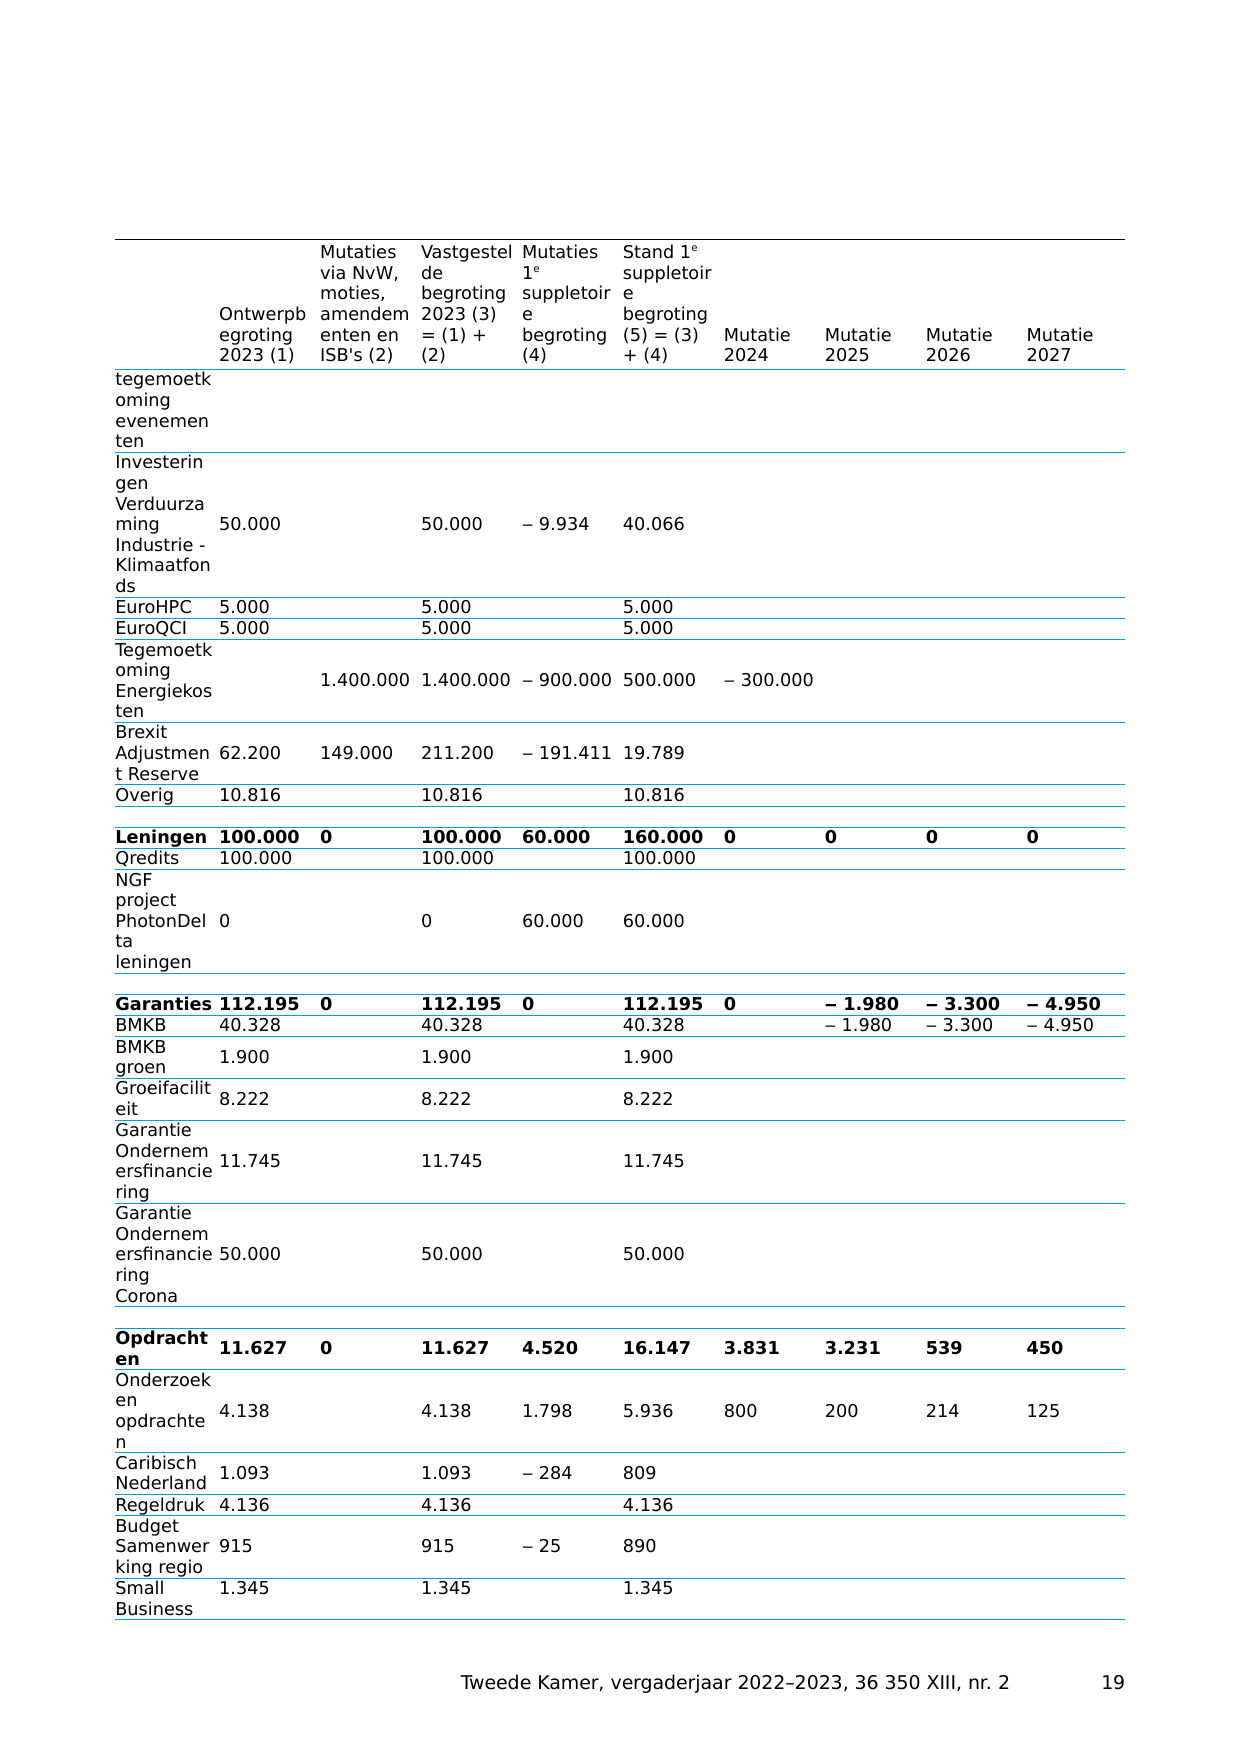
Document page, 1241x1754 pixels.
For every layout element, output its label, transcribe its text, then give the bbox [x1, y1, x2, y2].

table_cell [822, 640, 923, 722]
table_cell [1024, 1495, 1125, 1515]
table_cell 1.345 [620, 1579, 721, 1619]
table_cell [418, 1307, 519, 1327]
table_cell [822, 370, 923, 452]
table_cell 3.831 [721, 1329, 822, 1369]
table_cell [317, 974, 418, 994]
table_cell 211.200 [418, 723, 519, 784]
table_cell ‒ 191.411 [519, 723, 620, 784]
table_cell ‒ 4.950 [1024, 1016, 1125, 1036]
table_cell [1024, 974, 1125, 994]
table_cell 0 [317, 1329, 418, 1369]
table_cell 915 [216, 1516, 317, 1577]
table_cell [115, 1307, 216, 1327]
table_cell 4.136 [418, 1495, 519, 1515]
table_cell 3.231 [822, 1329, 923, 1369]
table_cell ‒ 9.934 [519, 453, 620, 597]
table_cell Opdrachten [115, 1329, 216, 1369]
table_cell [317, 598, 418, 618]
table_cell [519, 1579, 620, 1619]
table_cell 160.000 [620, 828, 721, 848]
table_cell 1.093 [418, 1453, 519, 1494]
table_cell 1.345 [418, 1579, 519, 1619]
table_cell Leningen [115, 828, 216, 848]
table_cell [1024, 1579, 1125, 1619]
table_cell [923, 598, 1023, 618]
table_cell [923, 974, 1023, 994]
table_cell [620, 370, 721, 452]
table_cell 112.195 [620, 995, 721, 1015]
table_cell 149.000 [317, 723, 418, 784]
table_cell [822, 1121, 923, 1203]
table_cell [317, 1037, 418, 1078]
table_cell [216, 370, 317, 452]
table_cell [721, 1037, 822, 1078]
table_cell [923, 1307, 1023, 1327]
table_cell 5.000 [418, 619, 519, 639]
table_cell 450 [1024, 1329, 1125, 1369]
table_cell [822, 1079, 923, 1119]
table_cell [216, 974, 317, 994]
table_cell Groeifaciliteit [115, 1079, 216, 1119]
table_cell [923, 640, 1023, 722]
table_cell [822, 807, 923, 827]
table_cell [1024, 453, 1125, 597]
table_cell 5.000 [216, 598, 317, 618]
table_cell 539 [923, 1329, 1023, 1369]
table_cell 50.000 [620, 1204, 721, 1306]
table_cell ‒ 25 [519, 1516, 620, 1577]
table_cell [721, 1495, 822, 1515]
table_cell 890 [620, 1516, 721, 1577]
table_cell BMKB [115, 1016, 216, 1036]
table_cell 19.789 [620, 723, 721, 784]
table_cell [721, 1079, 822, 1119]
table_cell [317, 849, 418, 869]
table_cell [822, 1516, 923, 1577]
table_cell ‒ 300.000 [721, 640, 822, 722]
table_cell 60.000 [519, 870, 620, 973]
table_cell 4.136 [216, 1495, 317, 1515]
table_cell 4.136 [620, 1495, 721, 1515]
table_cell [822, 1307, 923, 1327]
table_cell [822, 1204, 923, 1306]
table_cell [822, 974, 923, 994]
table_cell ‒ 1.980 [822, 995, 923, 1015]
table_cell ‒ 1.980 [822, 1016, 923, 1036]
table_cell 112.195 [418, 995, 519, 1015]
table_cell [216, 640, 317, 722]
table_cell tegemoetkoming evenementen [115, 370, 216, 452]
table_cell [721, 1579, 822, 1619]
table_cell [620, 974, 721, 994]
table_cell [822, 785, 923, 806]
table_cell Mutaties 1e suppletoire begroting (4) [519, 240, 620, 369]
table_cell NGF project PhotonDelta leningen [115, 870, 216, 973]
table_cell [519, 1121, 620, 1203]
table_cell ‒ 4.950 [1024, 995, 1125, 1015]
table_cell 1.400.000 [317, 640, 418, 722]
table_cell [317, 870, 418, 973]
table_cell 8.222 [216, 1079, 317, 1119]
table_cell ‒ 900.000 [519, 640, 620, 722]
table_cell 0 [721, 995, 822, 1015]
table_cell [721, 870, 822, 973]
table_cell [216, 1307, 317, 1327]
table_cell 100.000 [418, 849, 519, 869]
table_cell 0 [418, 870, 519, 973]
table_cell 10.816 [418, 785, 519, 806]
table_cell 4.138 [418, 1370, 519, 1452]
table_cell [519, 598, 620, 618]
table_cell [822, 1037, 923, 1078]
table_cell [1024, 1121, 1125, 1203]
table_cell [620, 1307, 721, 1327]
table_cell [721, 785, 822, 806]
table_cell [721, 807, 822, 827]
table_cell 60.000 [620, 870, 721, 973]
table_cell [317, 785, 418, 806]
table_cell Tegemoetkoming Energiekosten [115, 640, 216, 722]
table_cell Budget Samenwerking regio [115, 1516, 216, 1577]
table_cell [822, 1495, 923, 1515]
table_cell ‒ 3.300 [923, 995, 1023, 1015]
table_cell [721, 723, 822, 784]
table_cell 1.093 [216, 1453, 317, 1494]
table_cell [822, 619, 923, 639]
table_cell [822, 723, 923, 784]
table_cell 0 [216, 870, 317, 973]
table_cell [721, 1307, 822, 1327]
table_cell [519, 619, 620, 639]
table_cell [1024, 807, 1125, 827]
table_cell 5.000 [620, 598, 721, 618]
table_cell [923, 849, 1023, 869]
table_cell Qredits [115, 849, 216, 869]
table_cell 11.627 [418, 1329, 519, 1369]
table_cell [923, 619, 1023, 639]
table_cell [519, 1079, 620, 1119]
table_cell Vastgestelde begroting 2023 (3) = (1) + (2) [418, 240, 519, 369]
table_cell [822, 1579, 923, 1619]
table_cell 1.900 [620, 1037, 721, 1078]
table_cell 40.328 [216, 1016, 317, 1036]
table_cell 10.816 [216, 785, 317, 806]
table_cell [923, 1579, 1023, 1619]
table_cell 915 [418, 1516, 519, 1577]
table_cell [1024, 598, 1125, 618]
table_cell Small Business [115, 1579, 216, 1619]
table_cell Mutatie 2024 [721, 240, 822, 369]
table_cell BMKB groen [115, 1037, 216, 1078]
table_cell ‒ 284 [519, 1453, 620, 1494]
table_cell 1.400.000 [418, 640, 519, 722]
table_cell [923, 1204, 1023, 1306]
table_cell [1024, 1453, 1125, 1494]
table_cell [519, 370, 620, 452]
table_cell [519, 1204, 620, 1306]
table_cell [721, 849, 822, 869]
table_cell Garanties [115, 995, 216, 1015]
table_cell [1024, 785, 1125, 806]
table_cell [1024, 723, 1125, 784]
table_cell Mutatie 2025 [822, 240, 923, 369]
table_cell 40.328 [418, 1016, 519, 1036]
table_cell [822, 1453, 923, 1494]
table_cell [317, 1495, 418, 1515]
table_cell 800 [721, 1370, 822, 1452]
table_cell 0 [923, 828, 1023, 848]
table_cell [923, 723, 1023, 784]
table_cell Investeringen Verduurzaming Industrie - Klimaatfonds [115, 453, 216, 597]
table_cell [216, 807, 317, 827]
table_cell [822, 870, 923, 973]
table_cell 62.200 [216, 723, 317, 784]
table_cell 50.000 [216, 1204, 317, 1306]
table_cell 0 [721, 828, 822, 848]
table_cell 5.000 [216, 619, 317, 639]
table_cell [923, 1453, 1023, 1494]
table_cell [317, 1204, 418, 1306]
table_cell [519, 849, 620, 869]
table_cell [317, 1121, 418, 1203]
table_cell 809 [620, 1453, 721, 1494]
table_cell [519, 807, 620, 827]
table_cell 50.000 [418, 1204, 519, 1306]
table_cell [923, 370, 1023, 452]
table_cell 112.195 [216, 995, 317, 1015]
table_cell [317, 1016, 418, 1036]
table_cell Brexit Adjustment Reserve [115, 723, 216, 784]
table_cell [317, 1579, 418, 1619]
table_cell [1024, 1516, 1125, 1577]
table_cell [822, 453, 923, 597]
table_cell 50.000 [216, 453, 317, 597]
table_cell [1024, 1204, 1125, 1306]
table_cell [721, 1453, 822, 1494]
table_cell 5.000 [418, 598, 519, 618]
table_cell 4.138 [216, 1370, 317, 1452]
table_cell [519, 785, 620, 806]
table_cell [822, 849, 923, 869]
table_cell [923, 807, 1023, 827]
table_cell 60.000 [519, 828, 620, 848]
table_cell Mutaties via NvW, moties, amendementen en ISB's (2) [317, 240, 418, 369]
table_cell [115, 974, 216, 994]
table_cell Mutatie 2027 [1024, 240, 1125, 369]
table_cell [1024, 1307, 1125, 1327]
table_cell [721, 598, 822, 618]
table_cell [317, 1453, 418, 1494]
table_cell ‒ 3.300 [923, 1016, 1023, 1036]
table_cell [923, 1516, 1023, 1577]
table_cell 1.900 [418, 1037, 519, 1078]
table_cell [519, 1016, 620, 1036]
table_cell [923, 1037, 1023, 1078]
table_cell [721, 370, 822, 452]
table_cell 11.627 [216, 1329, 317, 1369]
table_cell 100.000 [620, 849, 721, 869]
table_cell 8.222 [418, 1079, 519, 1119]
table_cell Ontwerpbegroting 2023 (1) [216, 240, 317, 369]
table_cell [317, 807, 418, 827]
table_cell [418, 974, 519, 994]
table_cell 16.147 [620, 1329, 721, 1369]
table_cell 200 [822, 1370, 923, 1452]
table_cell [923, 1079, 1023, 1119]
table_cell 1.798 [519, 1370, 620, 1452]
table_cell 0 [1024, 828, 1125, 848]
table_cell [1024, 370, 1125, 452]
table_cell [317, 453, 418, 597]
table_cell 8.222 [620, 1079, 721, 1119]
table_cell [115, 240, 216, 369]
table_cell 100.000 [216, 849, 317, 869]
table_cell [1024, 870, 1125, 973]
table_cell [1024, 1079, 1125, 1119]
table_cell 5.936 [620, 1370, 721, 1452]
table_cell [721, 1204, 822, 1306]
table_cell [923, 785, 1023, 806]
table_cell [721, 453, 822, 597]
table_cell [721, 1016, 822, 1036]
table_cell Garantie Ondernemersfinanciering [115, 1121, 216, 1203]
table_cell [1024, 1037, 1125, 1078]
table_cell [1024, 619, 1125, 639]
table_cell [317, 1516, 418, 1577]
table_cell [721, 619, 822, 639]
table_cell 50.000 [418, 453, 519, 597]
table_cell [721, 1516, 822, 1577]
table_cell [317, 370, 418, 452]
table_cell [822, 598, 923, 618]
table_cell [317, 1307, 418, 1327]
table_cell 0 [519, 995, 620, 1015]
table_cell [519, 1495, 620, 1515]
table_cell [721, 1121, 822, 1203]
table_cell 40.328 [620, 1016, 721, 1036]
table_cell Overig [115, 785, 216, 806]
table_cell [923, 870, 1023, 973]
table_cell Mutatie 2026 [923, 240, 1023, 369]
table_cell [1024, 640, 1125, 722]
table_cell 100.000 [216, 828, 317, 848]
table_header Tabel 8 Budgettaire gevolgen van beleid art. 2 Bedrijvenbeleid: innovatie en ondernemerschap voor duurzame welvaartsgroei (Eerste suppletoire begroting) (bedragen x € 1.000) [115, 191, 1125, 239]
table_cell Garantie Ondernemersfinanciering Corona [115, 1204, 216, 1306]
table_cell 0 [317, 995, 418, 1015]
table_cell Caribisch Nederland [115, 1453, 216, 1494]
table_cell EuroQCI [115, 619, 216, 639]
table_cell 11.745 [216, 1121, 317, 1203]
table_cell [923, 453, 1023, 597]
table_cell 1.345 [216, 1579, 317, 1619]
table_cell Onderzoek en opdrachten [115, 1370, 216, 1452]
table_cell [923, 1495, 1023, 1515]
table_cell [519, 974, 620, 994]
table_cell [115, 807, 216, 827]
table_cell 500.000 [620, 640, 721, 722]
table_cell 100.000 [418, 828, 519, 848]
table_cell [519, 1037, 620, 1078]
table_cell [317, 1079, 418, 1119]
table_cell [317, 619, 418, 639]
table_cell Regeldruk [115, 1495, 216, 1515]
table_cell [923, 1121, 1023, 1203]
table_cell [418, 370, 519, 452]
table_cell 125 [1024, 1370, 1125, 1452]
table_cell 1.900 [216, 1037, 317, 1078]
table_cell 11.745 [620, 1121, 721, 1203]
table_cell 0 [822, 828, 923, 848]
table_cell EuroHPC [115, 598, 216, 618]
table_cell 40.066 [620, 453, 721, 597]
table_cell [418, 807, 519, 827]
table_cell [1024, 849, 1125, 869]
table_cell 5.000 [620, 619, 721, 639]
table_cell 214 [923, 1370, 1023, 1452]
table_cell [721, 974, 822, 994]
table_cell [519, 1307, 620, 1327]
table_cell 10.816 [620, 785, 721, 806]
table_cell 4.520 [519, 1329, 620, 1369]
table_cell Stand 1e suppletoire begroting (5) = (3) + (4) [620, 240, 721, 369]
table_cell [620, 807, 721, 827]
table_cell 0 [317, 828, 418, 848]
table_cell 11.745 [418, 1121, 519, 1203]
table_cell [317, 1370, 418, 1452]
